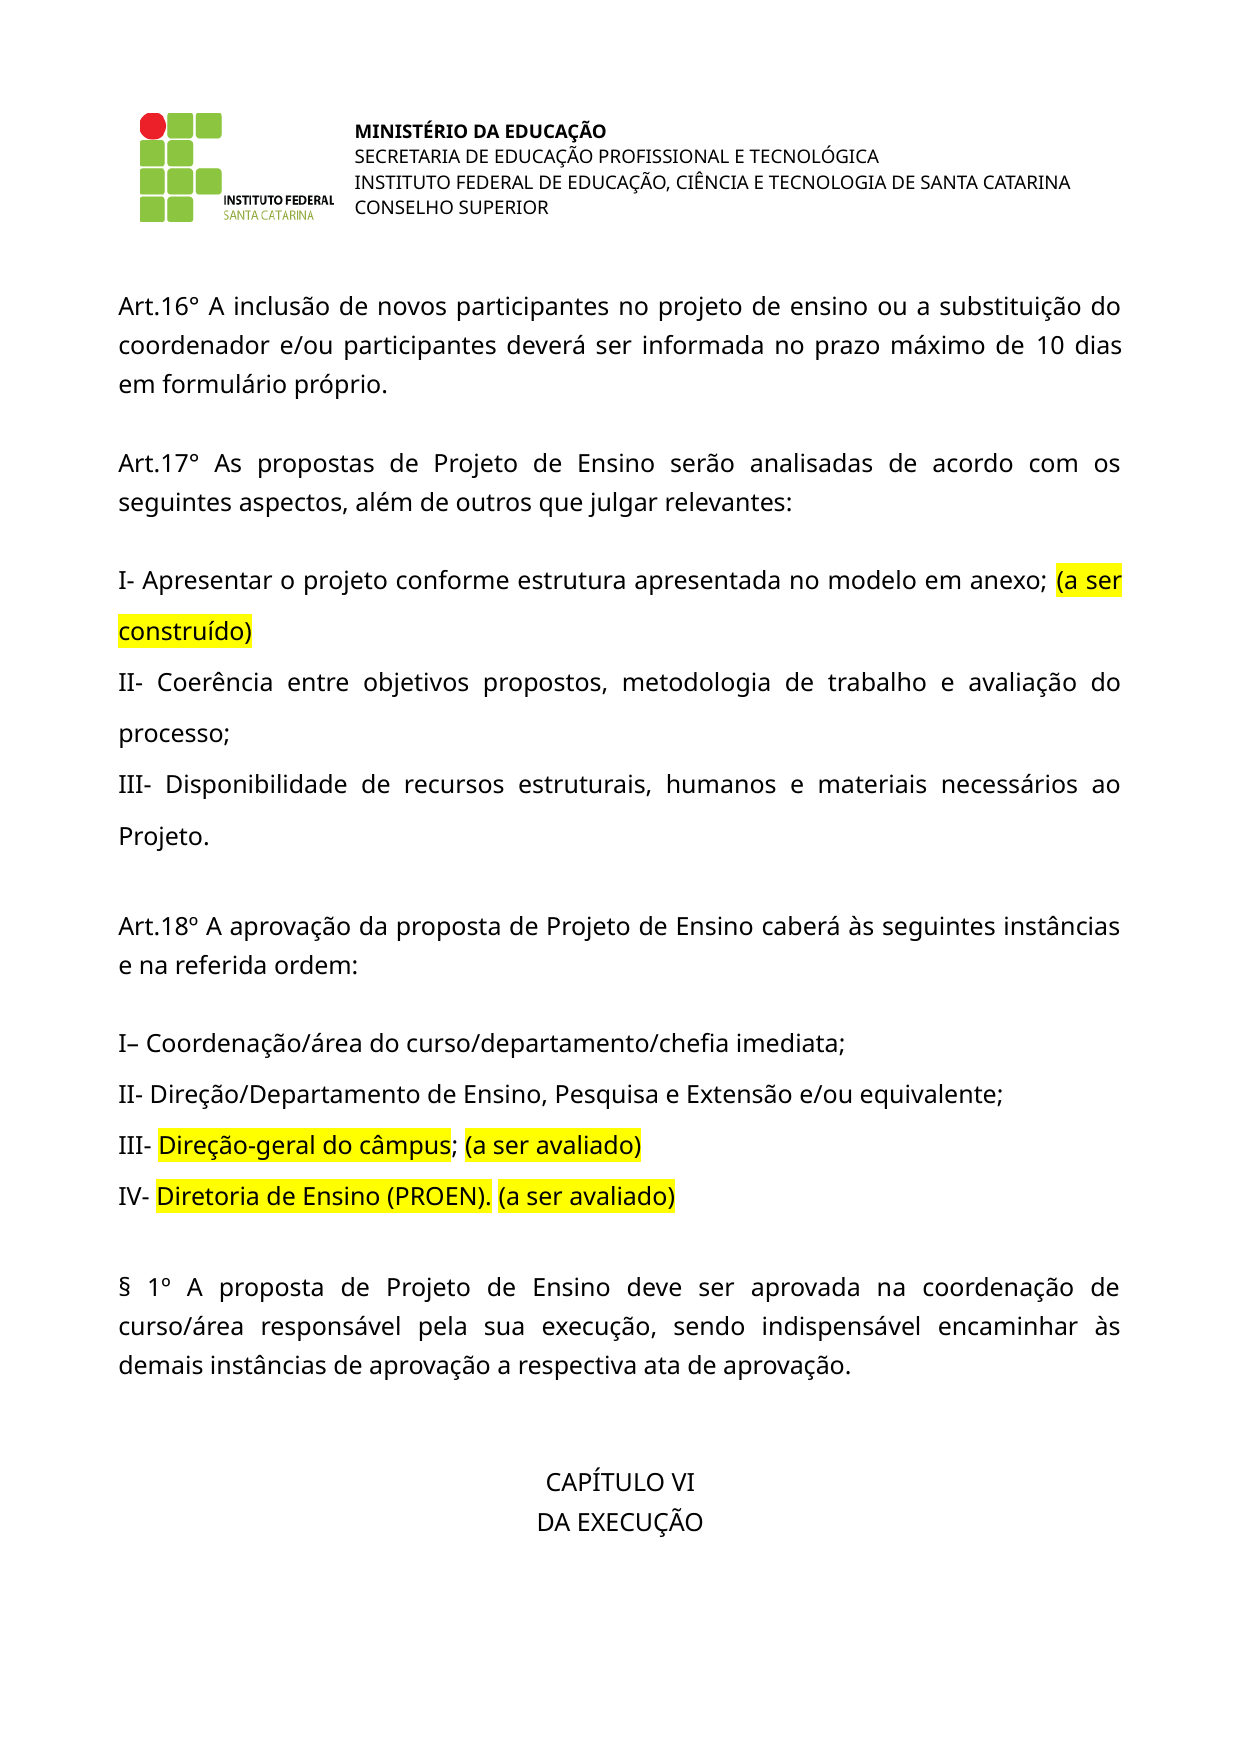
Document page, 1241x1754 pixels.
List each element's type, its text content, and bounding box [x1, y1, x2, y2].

text IV- Diretoria de Ensino (PROEN). (a ser avaliado) [118, 1179, 1122, 1213]
text Art.16° A inclusão de novos participantes no projeto de ensino ou a substituição do coordenador e/ou participantes deverá ser informada no prazo máximo de 10 dias em formulário próprio. [118, 289, 1122, 401]
text II- Direção/Departamento de Ensino, Pesquisa e Extensão e/ou equivalente; [118, 1077, 1122, 1111]
text DA EXECUÇÃO [118, 1504, 1122, 1538]
text III- Direção-geral do câmpus; (a ser avaliado) [118, 1128, 1122, 1162]
picture [140, 113, 334, 222]
text I– Coordenação/área do curso/departamento/chefia imediata; [118, 1026, 1122, 1060]
text Art.17° As propostas de Projeto de Ensino serão analisadas de acordo com os seguintes aspectos, além de outros que julgar relevantes: [118, 446, 1122, 519]
text II- Coerência entre objetivos propostos, metodologia de trabalho e avaliação do processo; [118, 665, 1122, 750]
text Art.18º A aprovação da proposta de Projeto de Ensino caberá às seguintes instâncias e na referida ordem: [118, 908, 1122, 982]
text I- Apresentar o projeto conforme estrutura apresentada no modelo em anexo; (a ser construído) [118, 563, 1122, 648]
text CAPÍTULO VI [118, 1465, 1122, 1499]
text III- Disponibilidade de recursos estruturais, humanos e materiais necessários ao Projeto. [118, 767, 1122, 852]
text § 1º A proposta de Projeto de Ensino deve ser aprovada na coordenação de curso/área responsável pela sua execução, sendo indispensável encaminhar às demais instâncias de aprovação a respectiva ata de aprovação. [118, 1269, 1122, 1382]
